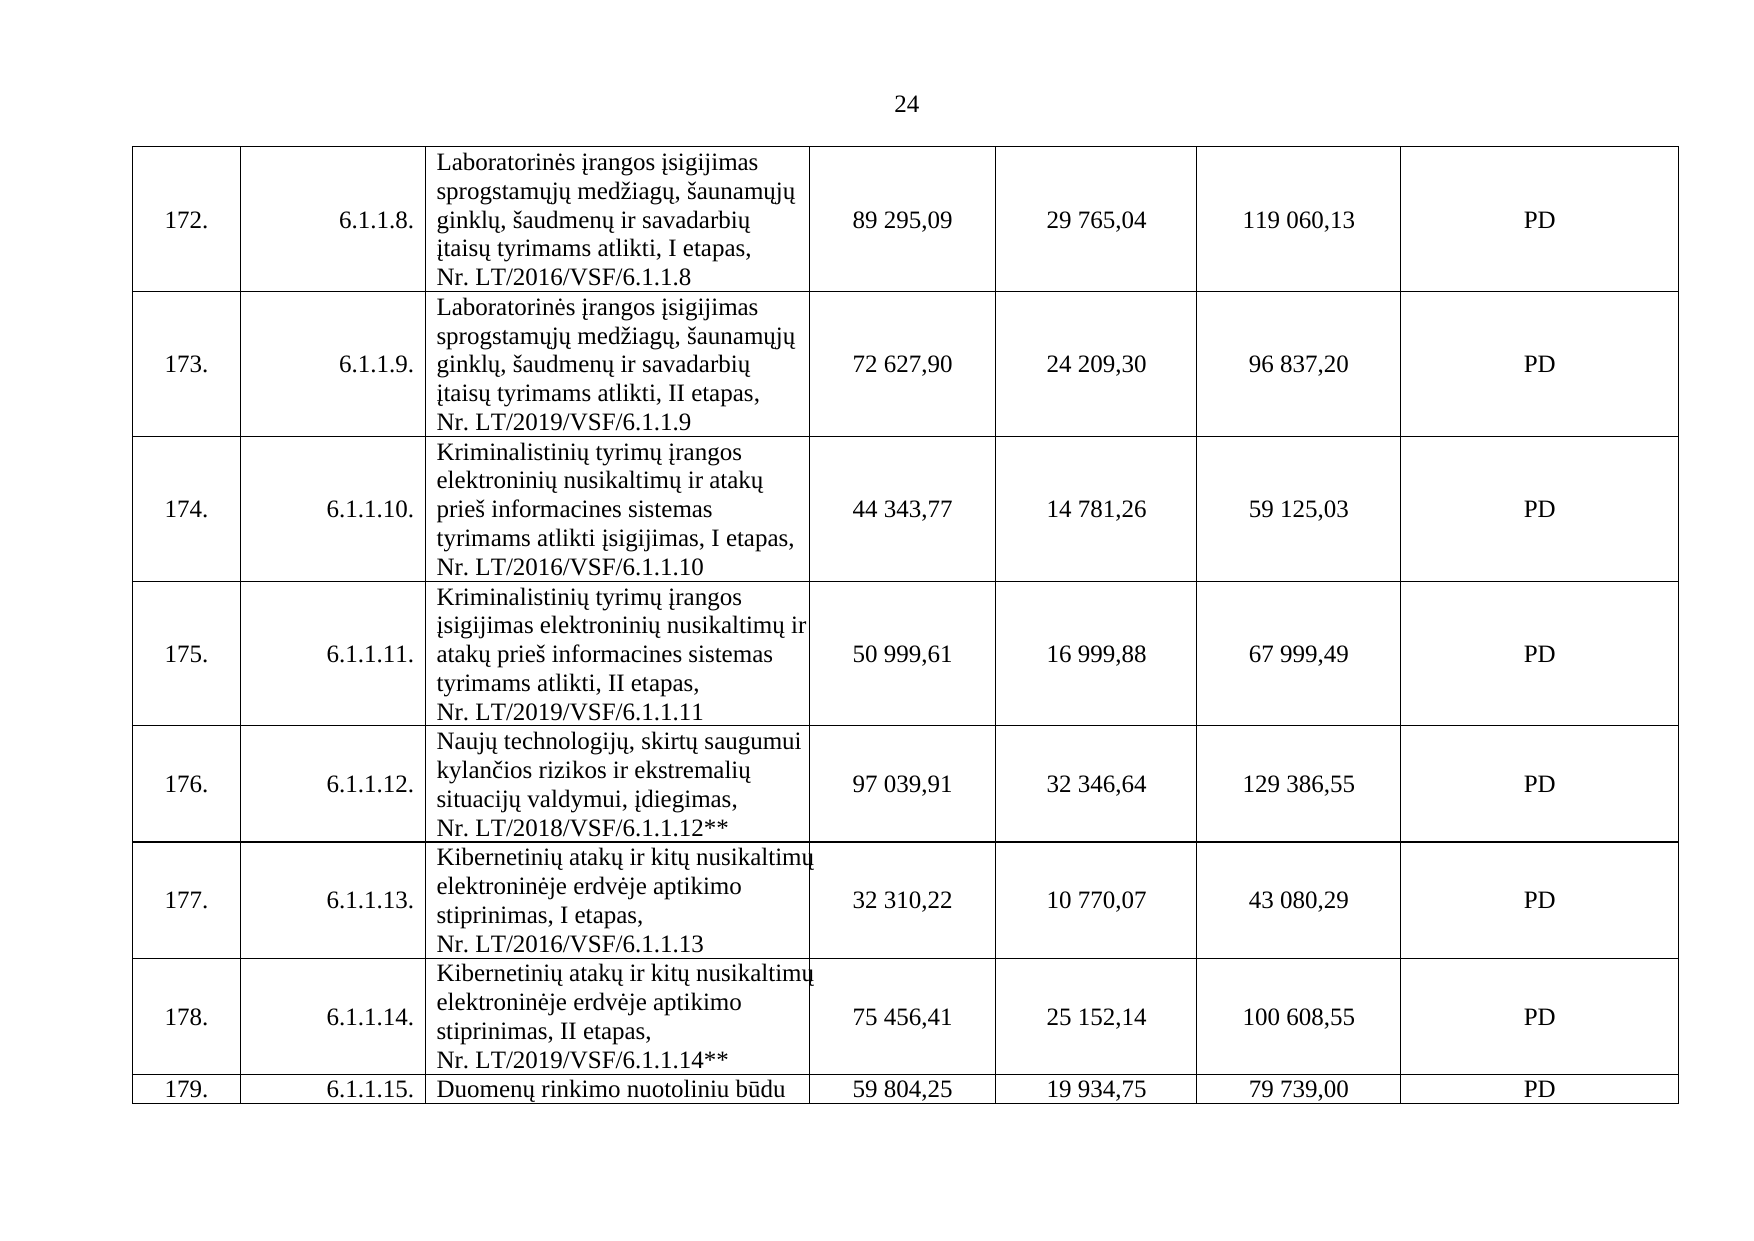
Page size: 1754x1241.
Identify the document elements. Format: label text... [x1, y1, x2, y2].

table_cell Laboratorinės įrangos įsigijimas sprogstamųjų medžiagų, šaunamųjų ginklų, šaudmenų ir savadarbių įtaisų tyrimams atlikti, I etapas, Nr. LT/2016/VSF/6.1.1.8 [426, 147, 809, 291]
table_cell Duomenų rinkimo nuotoliniu būdu [426, 1075, 809, 1103]
table_cell Kriminalistinių tyrimų įrangos elektroninių nusikaltimų ir atakų prieš informacines sistemas tyrimams atlikti įsigijimas, I etapas, Nr. LT/2016/VSF/6.1.1.10 [426, 437, 809, 581]
table_cell 25 152,14 [996, 959, 1196, 1073]
table_cell [1679, 958, 1684, 1073]
table_cell [1679, 841, 1684, 957]
table_cell 6.1.1.9. [241, 292, 425, 436]
table_cell Kibernetinių atakų ir kitų nusikaltimų elektroninėje erdvėje aptikimo stiprinimas, II etapas, Nr. LT/2019/VSF/6.1.1.14** [426, 959, 809, 1073]
table_cell 79 739,00 [1197, 1075, 1400, 1103]
table_cell 10 770,07 [996, 843, 1196, 957]
table_cell 29 765,04 [996, 147, 1196, 291]
table_cell [1679, 1074, 1684, 1103]
table_cell 6.1.1.11. [241, 582, 425, 725]
table_cell 129 386,55 [1197, 726, 1400, 841]
table_cell 177. [133, 843, 240, 957]
table_cell 173. [133, 292, 240, 436]
table_cell 6.1.1.12. [241, 726, 425, 841]
table_cell [1679, 725, 1684, 841]
table_cell 179. [133, 1075, 240, 1103]
table_cell 175. [133, 582, 240, 725]
table_cell Laboratorinės įrangos įsigijimas sprogstamųjų medžiagų, šaunamųjų ginklų, šaudmenų ir savadarbių įtaisų tyrimams atlikti, II etapas, Nr. LT/2019/VSF/6.1.1.9 [426, 292, 809, 436]
table_cell 6.1.1.14. [241, 959, 425, 1073]
table_cell [1679, 436, 1684, 581]
table_cell PD [1401, 726, 1678, 841]
table_cell 44 343,77 [810, 437, 995, 581]
table_cell 174. [133, 437, 240, 581]
table_cell PD [1401, 959, 1678, 1073]
table_cell 32 310,22 [810, 843, 995, 957]
table_cell 16 999,88 [996, 582, 1196, 725]
table_cell [1679, 581, 1684, 725]
table_cell PD [1401, 147, 1678, 291]
table_cell 67 999,49 [1197, 582, 1400, 725]
table_cell PD [1401, 292, 1678, 436]
table_cell [1679, 291, 1684, 436]
table_cell 72 627,90 [810, 292, 995, 436]
table_cell 178. [133, 959, 240, 1073]
table_cell 24 209,30 [996, 292, 1196, 436]
table_cell 14 781,26 [996, 437, 1196, 581]
table_cell PD [1401, 843, 1678, 957]
table_cell 172. [133, 147, 240, 291]
table_cell Naujų technologijų, skirtų saugumui kylančios rizikos ir ekstremalių situacijų valdymui, įdiegimas, Nr. LT/2018/VSF/6.1.1.12** [426, 726, 809, 841]
table_cell 96 837,20 [1197, 292, 1400, 436]
table_cell [1679, 146, 1684, 291]
table_cell 6.1.1.10. [241, 437, 425, 581]
table_cell 50 999,61 [810, 582, 995, 725]
table_cell 43 080,29 [1197, 843, 1400, 957]
table_cell PD [1401, 437, 1678, 581]
table_cell 19 934,75 [996, 1075, 1196, 1103]
table_cell 100 608,55 [1197, 959, 1400, 1073]
table_cell Kibernetinių atakų ir kitų nusikaltimų elektroninėje erdvėje aptikimo stiprinimas, I etapas, Nr. LT/2016/VSF/6.1.1.13 [426, 843, 809, 957]
table_cell 59 804,25 [810, 1075, 995, 1103]
table_cell 119 060,13 [1197, 147, 1400, 291]
table_cell PD [1401, 1075, 1678, 1103]
table_cell 6.1.1.13. [241, 843, 425, 957]
table_cell 75 456,41 [810, 959, 995, 1073]
table_cell 97 039,91 [810, 726, 995, 841]
table_cell 89 295,09 [810, 147, 995, 291]
table_cell Kriminalistinių tyrimų įrangos įsigijimas elektroninių nusikaltimų ir atakų prieš informacines sistemas tyrimams atlikti, II etapas, Nr. LT/2019/VSF/6.1.1.11 [426, 582, 809, 725]
table_cell 32 346,64 [996, 726, 1196, 841]
table_cell 6.1.1.15. [241, 1075, 425, 1103]
table_cell 59 125,03 [1197, 437, 1400, 581]
table_cell PD [1401, 582, 1678, 725]
table_cell 6.1.1.8. [241, 147, 425, 291]
table_cell 176. [133, 726, 240, 841]
